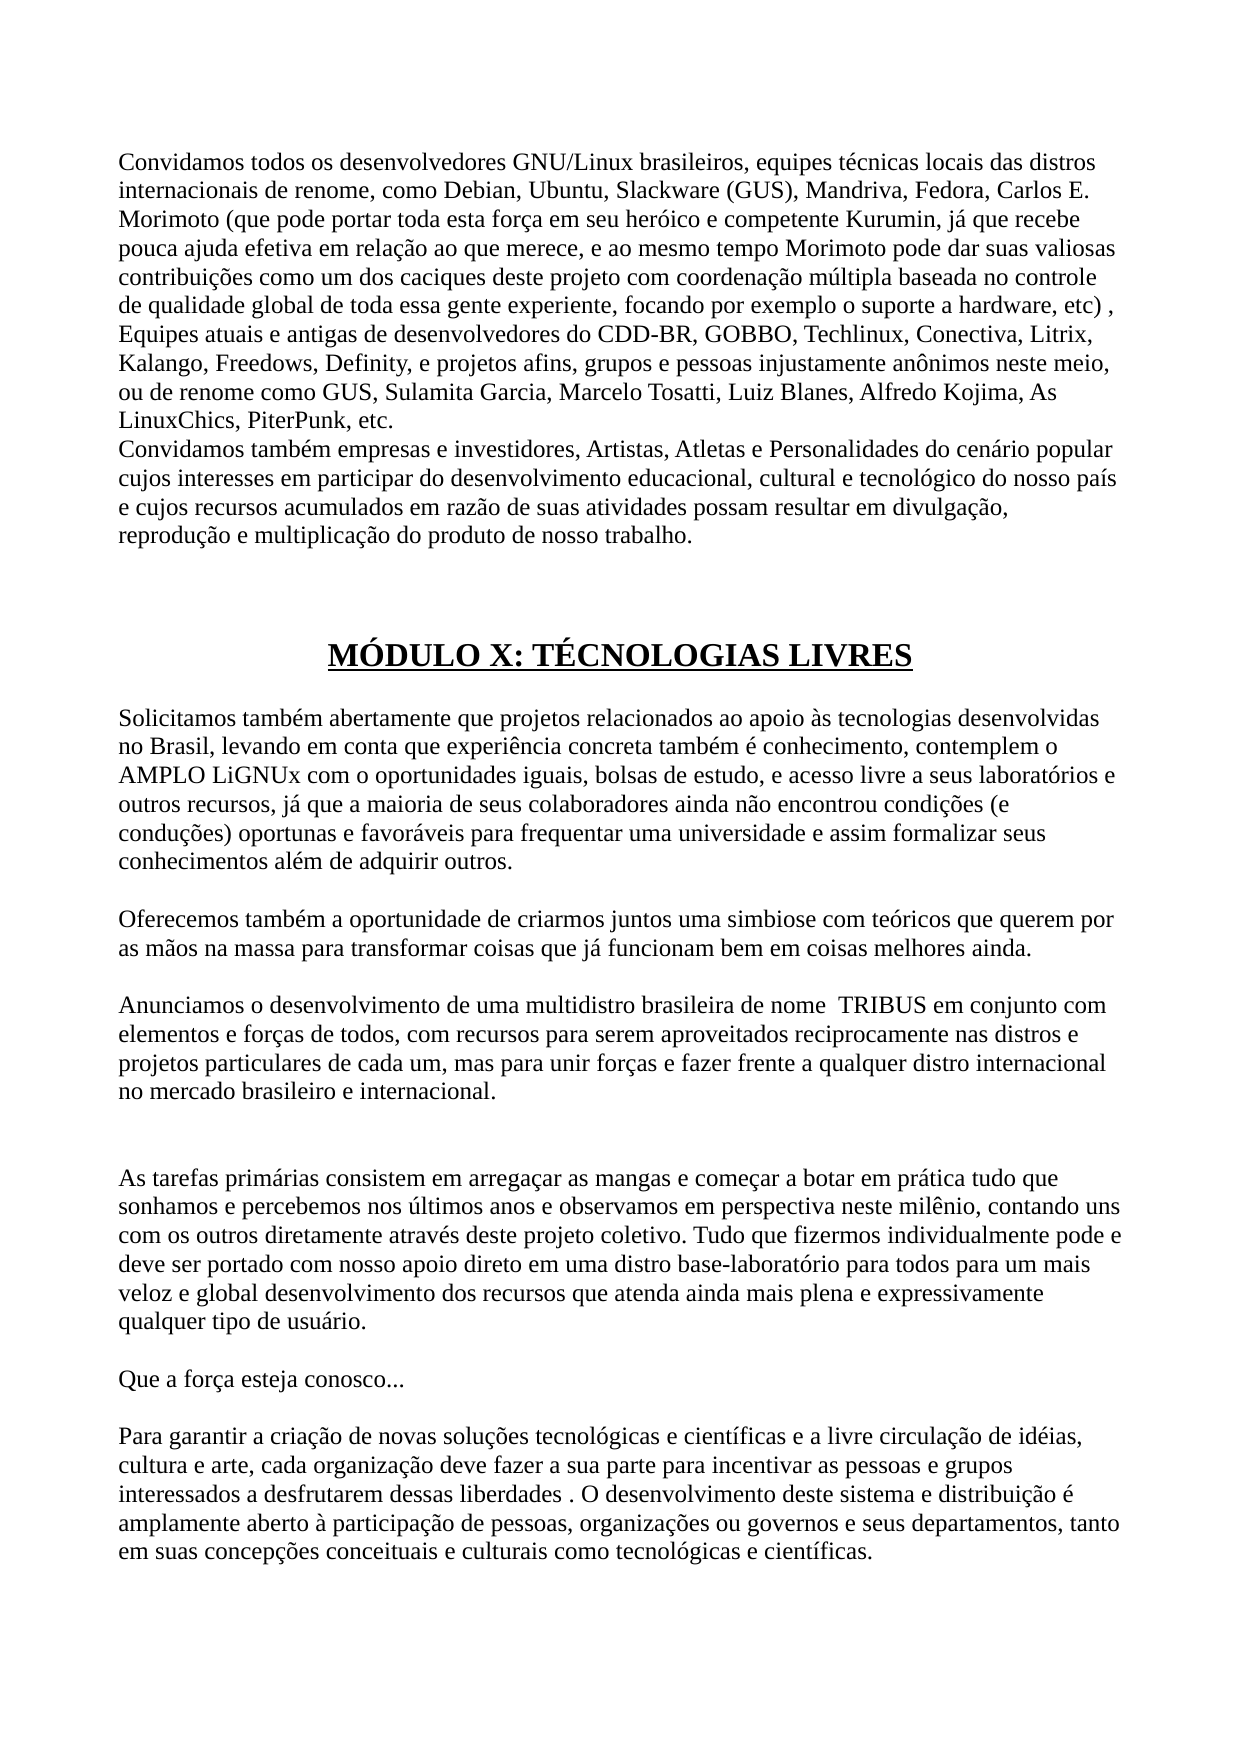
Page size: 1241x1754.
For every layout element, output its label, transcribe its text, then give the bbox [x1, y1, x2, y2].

text Oferecemos também a oportunidade de criarmos juntos uma simbiose com teóricos que querem por as mãos na massa para transformar coisas que já funcionam bem em coisas melhores ainda. [118, 904, 1122, 961]
text Que a força esteja conosco... [118, 1364, 1122, 1393]
text Convidamos também empresas e investidores, Artistas, Atletas e Personalidades do cenário popular cujos interesses em participar do desenvolvimento educacional, cultural e tecnológico do nosso país e cujos recursos acumulados em razão de suas atividades possam resultar em divulgação, reprodução e multiplicação do produto de nosso trabalho. [118, 434, 1122, 549]
text MÓDULO X: TÉCNOLOGIAS LIVRES [118, 636, 1122, 674]
text Para garantir a criação de novas soluções tecnológicas e científicas e a livre circulação de idéias, cultura e arte, cada organização deve fazer a sua parte para incentivar as pessoas e grupos interessados a desfrutarem dessas liberdades . O desenvolvimento deste sistema e distribuição é amplamente aberto à participação de pessoas, organizações ou governos e seus departamentos, tanto em suas concepções conceituais e culturais como tecnológicas e científicas. [118, 1421, 1122, 1565]
text As tarefas primárias consistem em arregaçar as mangas e começar a botar em prática tudo que sonhamos e percebemos nos últimos anos e observamos em perspectiva neste milênio, contando uns com os outros diretamente através deste projeto coletivo. Tudo que fizermos individualmente pode e deve ser portado com nosso apoio direto em uma distro base-laboratório para todos para um mais veloz e global desenvolvimento dos recursos que atenda ainda mais plena e expressivamente qualquer tipo de usuário. [118, 1163, 1122, 1335]
text Anunciamos o desenvolvimento de uma multidistro brasileira de nome TRIBUS em conjunto com elementos e forças de todos, com recursos para serem aproveitados reciprocamente nas distros e projetos particulares de cada um, mas para unir forças e fazer frente a qualquer distro internacional no mercado brasileiro e internacional. [118, 990, 1122, 1105]
text Solicitamos também abertamente que projetos relacionados ao apoio às tecnologias desenvolvidas no Brasil, levando em conta que experiência concreta também é conhecimento, contemplem o AMPLO LiGNUx com o oportunidades iguais, bolsas de estudo, e acesso livre a seus laboratórios e outros recursos, já que a maioria de seus colaboradores ainda não encontrou condições (e conduções) oportunas e favoráveis para frequentar uma universidade e assim formalizar seus conhecimentos além de adquirir outros. [118, 703, 1122, 875]
text Convidamos todos os desenvolvedores GNU/Linux brasileiros, equipes técnicas locais das distros internacionais de renome, como Debian, Ubuntu, Slackware (GUS), Mandriva, Fedora, Carlos E. Morimoto (que pode portar toda esta força em seu heróico e competente Kurumin, já que recebe pouca ajuda efetiva em relação ao que merece, e ao mesmo tempo Morimoto pode dar suas valiosas contribuições como um dos caciques deste projeto com coordenação múltipla baseada no controle de qualidade global de toda essa gente experiente, focando por exemplo o suporte a hardware, etc) , Equipes atuais e antigas de desenvolvedores do CDD-BR, GOBBO, Techlinux, Conectiva, Litrix, Kalango, Freedows, Definity, e projetos afins, grupos e pessoas injustamente anônimos neste meio, ou de renome como GUS, Sulamita Garcia, Marcelo Tosatti, Luiz Blanes, Alfredo Kojima, As LinuxChics, PiterPunk, etc. [118, 147, 1122, 434]
